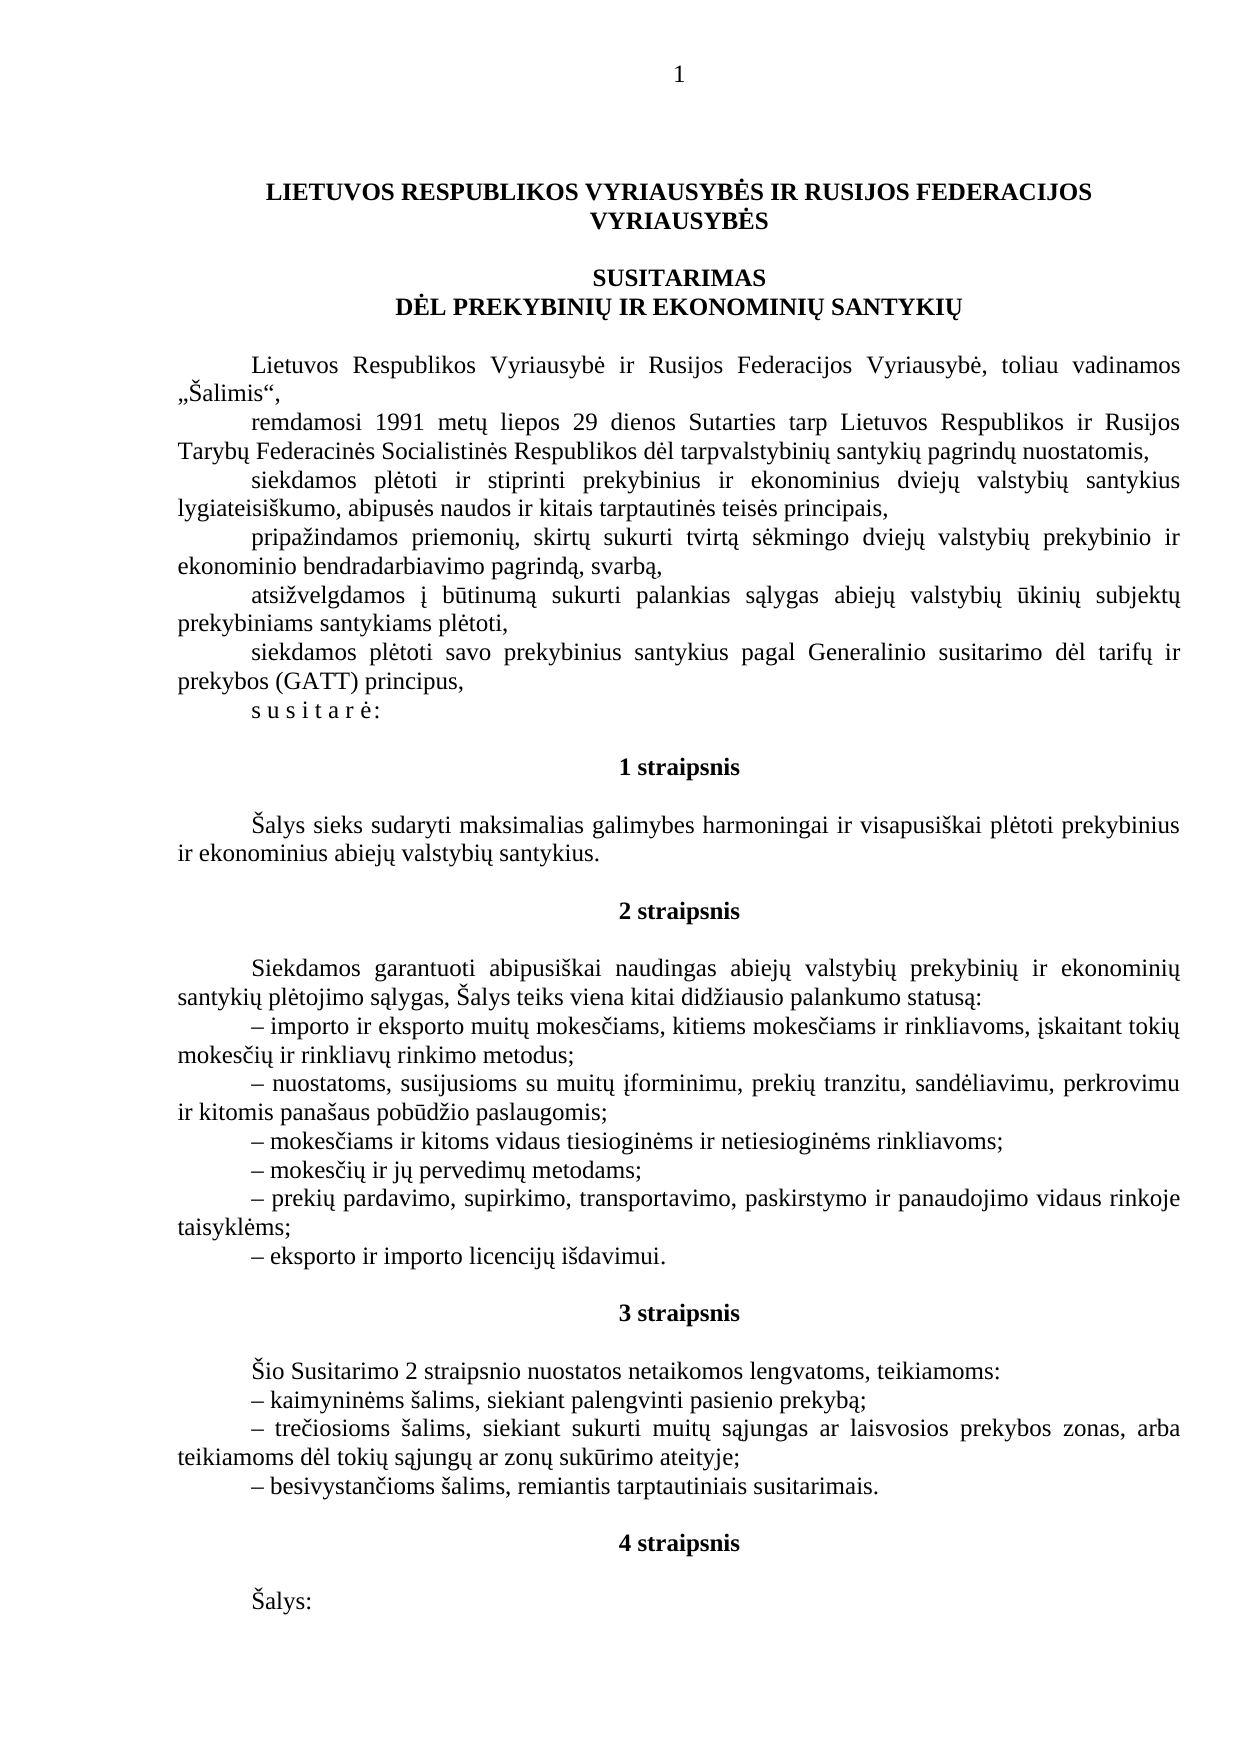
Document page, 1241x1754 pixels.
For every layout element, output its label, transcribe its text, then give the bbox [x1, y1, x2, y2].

text pripažindamos priemonių, skirtų sukurti tvirtą sėkmingo dviejų valstybių prekybinio ir ekonominio bendradarbiavimo pagrindą, svarbą, [177, 522, 1181, 580]
text 4 straipsnis [177, 1528, 1181, 1557]
text susitarė: [177, 695, 1181, 723]
text siekdamos plėtoti ir stiprinti prekybinius ir ekonominius dviejų valstybių santykius lygiateisiškumo, abipusės naudos ir kitais tarptautinės teisės principais, [177, 465, 1181, 522]
text – kaimyninėms šalims, siekiant palengvinti pasienio prekybą; [177, 1385, 1181, 1413]
text – eksporto ir importo licencijų išdavimui. [177, 1241, 1181, 1270]
text LIETUVOS RESPUBLIKOS VYRIAUSYBĖS IR RUSIJOS FEDERACIJOS VYRIAUSYBĖS [177, 177, 1181, 235]
text Šio Susitarimo 2 straipsnio nuostatos netaikomos lengvatoms, teikiamoms: [177, 1356, 1181, 1385]
text DĖL PREKYBINIŲ IR EKONOMINIŲ SANTYKIŲ [177, 292, 1181, 321]
text Šalys sieks sudaryti maksimalias galimybes harmoningai ir visapusiškai plėtoti prekybinius ir ekonominius abiejų valstybių santykius. [177, 810, 1181, 867]
text – importo ir eksporto muitų mokesčiams, kitiems mokesčiams ir rinkliavoms, įskaitant tokių mokesčių ir rinkliavų rinkimo metodus; [177, 1011, 1181, 1068]
text atsižvelgdamos į būtinumą sukurti palankias sąlygas abiejų valstybių ūkinių subjektų prekybiniams santykiams plėtoti, [177, 580, 1181, 637]
text 3 straipsnis [177, 1298, 1181, 1327]
text Siekdamos garantuoti abipusiškai naudingas abiejų valstybių prekybinių ir ekonominių santykių plėtojimo sąlygas, Šalys teiks viena kitai didžiausio palankumo statusą: [177, 953, 1181, 1011]
text – nuostatoms, susijusioms su muitų įforminimu, prekių tranzitu, sandėliavimu, perkrovimu ir kitomis panašaus pobūdžio paslaugomis; [177, 1068, 1181, 1126]
text SUSITARIMAS [177, 263, 1181, 292]
text – besivystančioms šalims, remiantis tarptautiniais susitarimais. [177, 1471, 1181, 1500]
text – mokesčiams ir kitoms vidaus tiesioginėms ir netiesioginėms rinkliavoms; [177, 1126, 1181, 1155]
text 2 straipsnis [177, 896, 1181, 925]
text 1 straipsnis [177, 752, 1181, 781]
text Šalys: [177, 1586, 1181, 1615]
text – prekių pardavimo, supirkimo, transportavimo, paskirstymo ir panaudojimo vidaus rinkoje taisyklėms; [177, 1183, 1181, 1241]
text Lietuvos Respublikos Vyriausybė ir Rusijos Federacijos Vyriausybė, toliau vadinamos „Šalimis“, [177, 350, 1181, 407]
text – mokesčių ir jų pervedimų metodams; [177, 1155, 1181, 1183]
text remdamosi 1991 metų liepos 29 dienos Sutarties tarp Lietuvos Respublikos ir Rusijos Tarybų Federacinės Socialistinės Respublikos dėl tarpvalstybinių santykių pagrindų nuostatomis, [177, 407, 1181, 465]
text – trečiosioms šalims, siekiant sukurti muitų sąjungas ar laisvosios prekybos zonas, arba teikiamoms dėl tokių sąjungų ar zonų sukūrimo ateityje; [177, 1413, 1181, 1471]
text siekdamos plėtoti savo prekybinius santykius pagal Generalinio susitarimo dėl tarifų ir prekybos (GATT) principus, [177, 637, 1181, 695]
